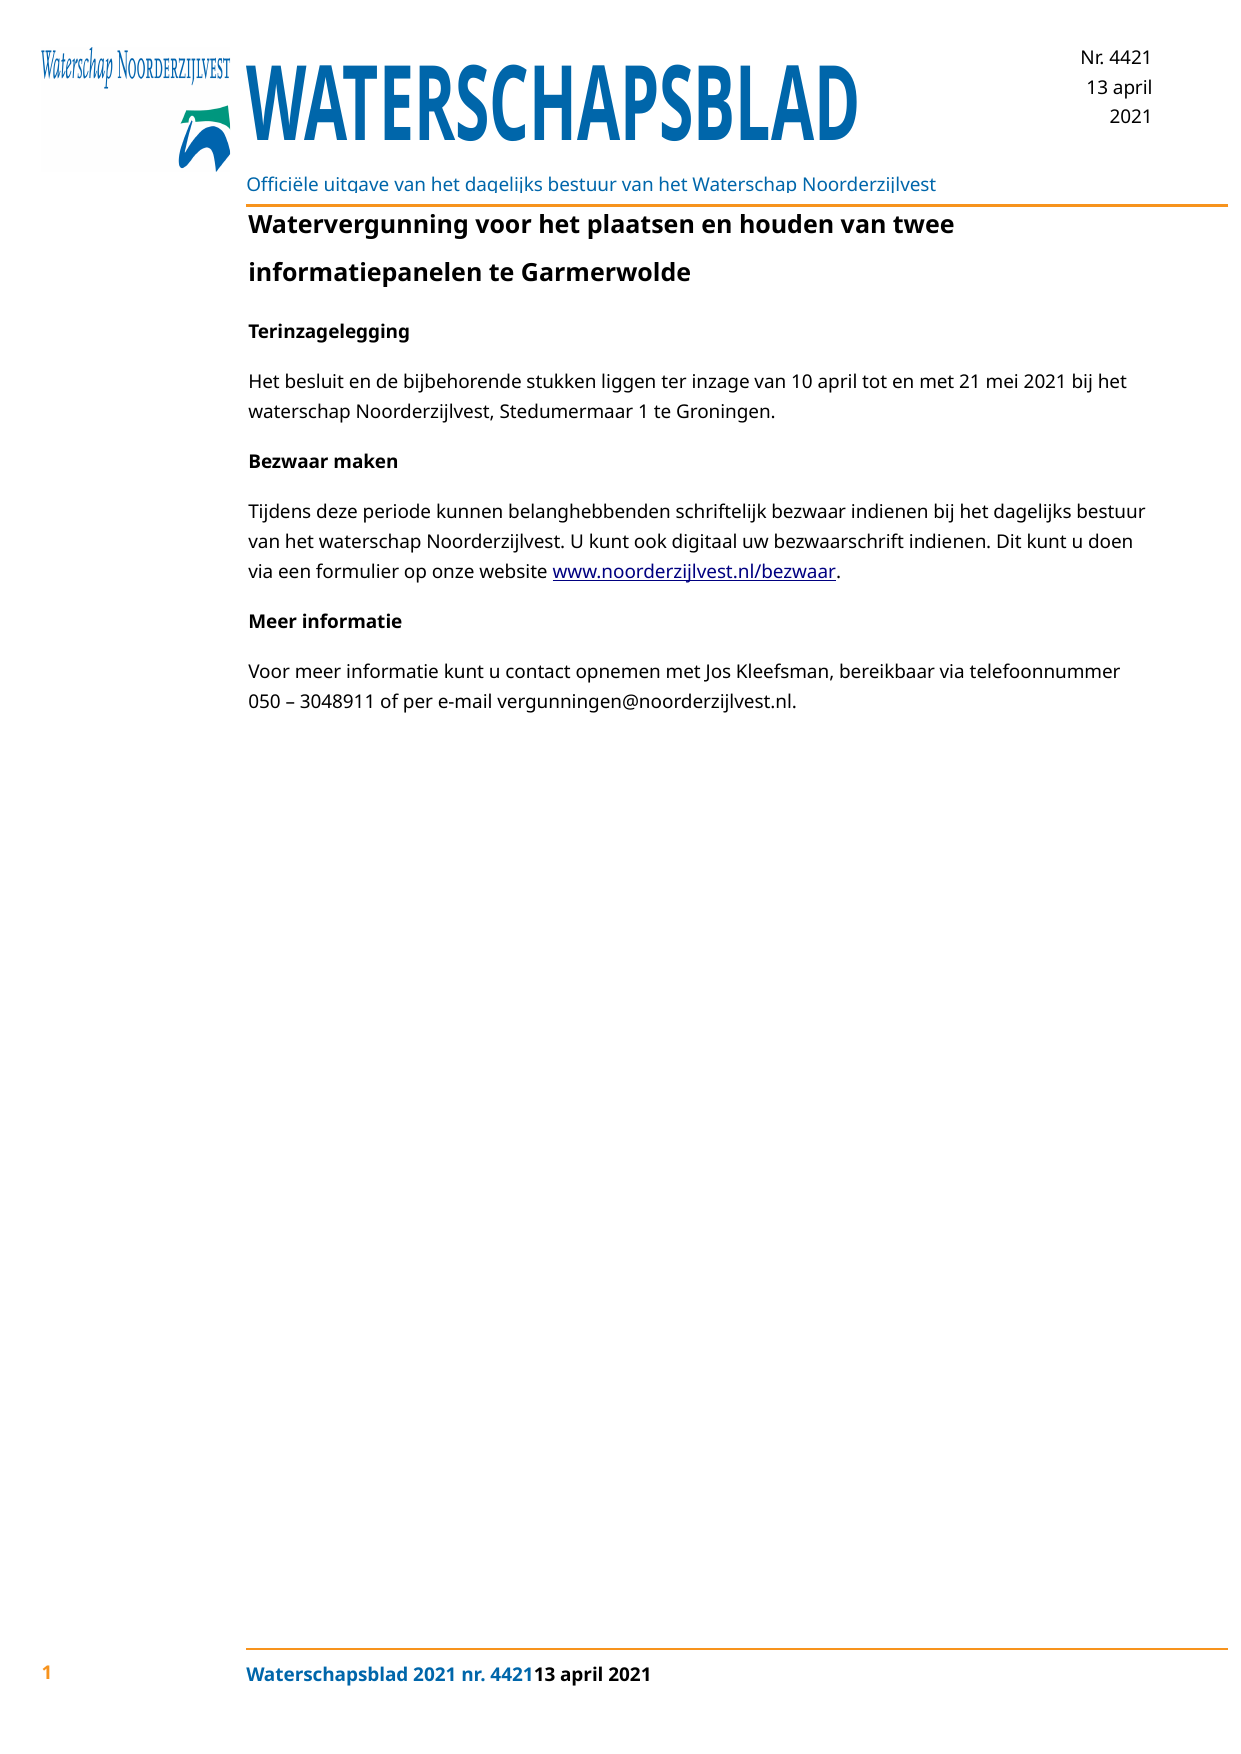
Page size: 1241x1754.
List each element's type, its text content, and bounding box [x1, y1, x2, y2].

text Terinzagelegging [248, 318, 1152, 344]
text Voor meer informatie kunt u contact opnemen met Jos Kleefsman, bereikbaar via telefoonnummer 050 – 3048911 of per e-mail vergunningen@noorderzijlvest.nl. [248, 659, 1152, 714]
text Watervergunning voor het plaatsen en houden van twee informatiepanelen te Garmerwolde [248, 207, 1152, 288]
text Tijdens deze periode kunnen belanghebbenden schriftelijk bezwaar indienen bij het dagelijks bestuur van het waterschap Noorderzijlvest. U kunt ook digitaal uw bezwaarschrift indienen. Dit kunt u doen via een formulier op onze website www.noorderzijlvest.nl/bezwaar. [248, 499, 1152, 584]
text Het besluit en de bijbehorende stukken liggen ter inzage van 10 april tot en met 21 mei 2021 bij het waterschap Noorderzijlvest, Stedumermaar 1 te Groningen. [248, 368, 1152, 424]
text Bezwaar maken [248, 448, 1152, 474]
text Meer informatie [248, 608, 1152, 634]
picture [41, 47, 231, 172]
